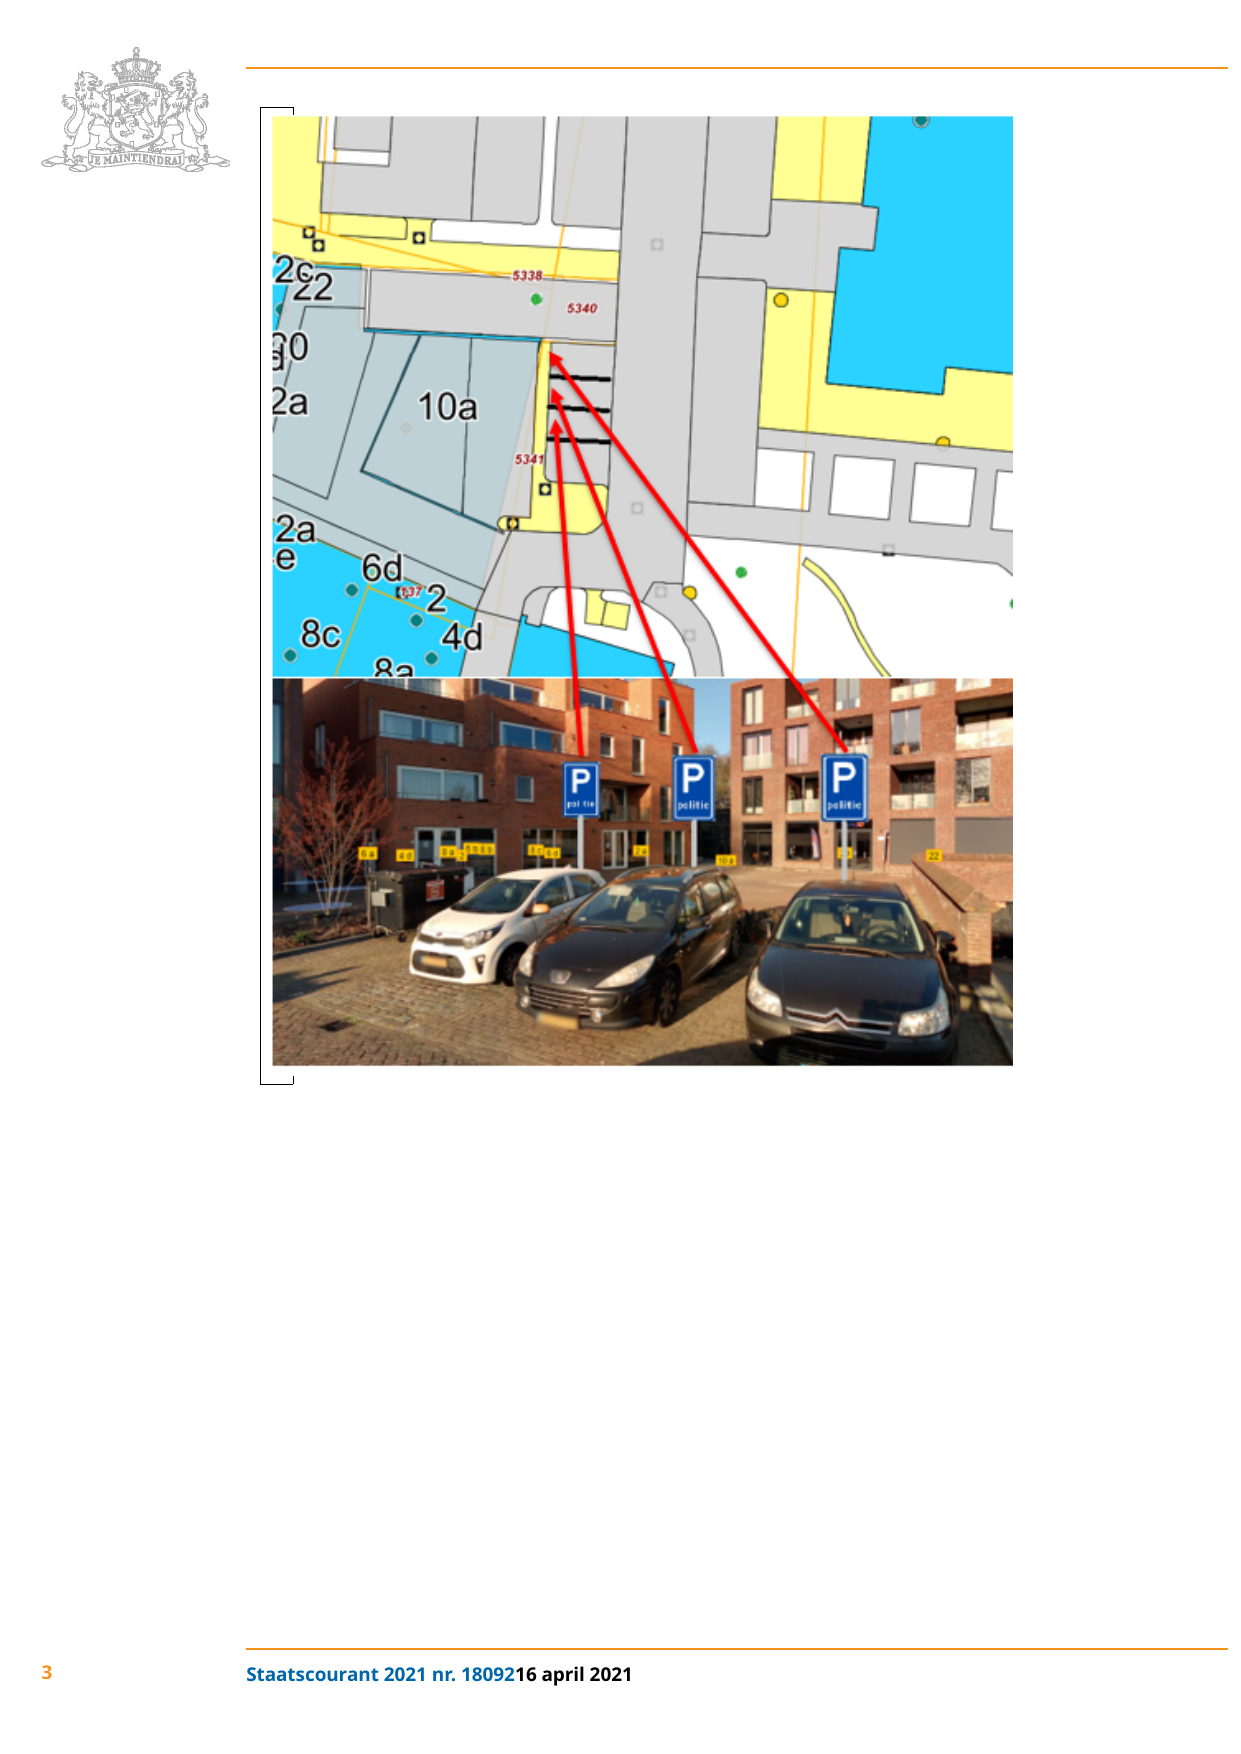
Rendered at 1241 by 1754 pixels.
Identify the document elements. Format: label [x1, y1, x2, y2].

picture [41, 47, 231, 172]
picture [268, 115, 1013, 1076]
